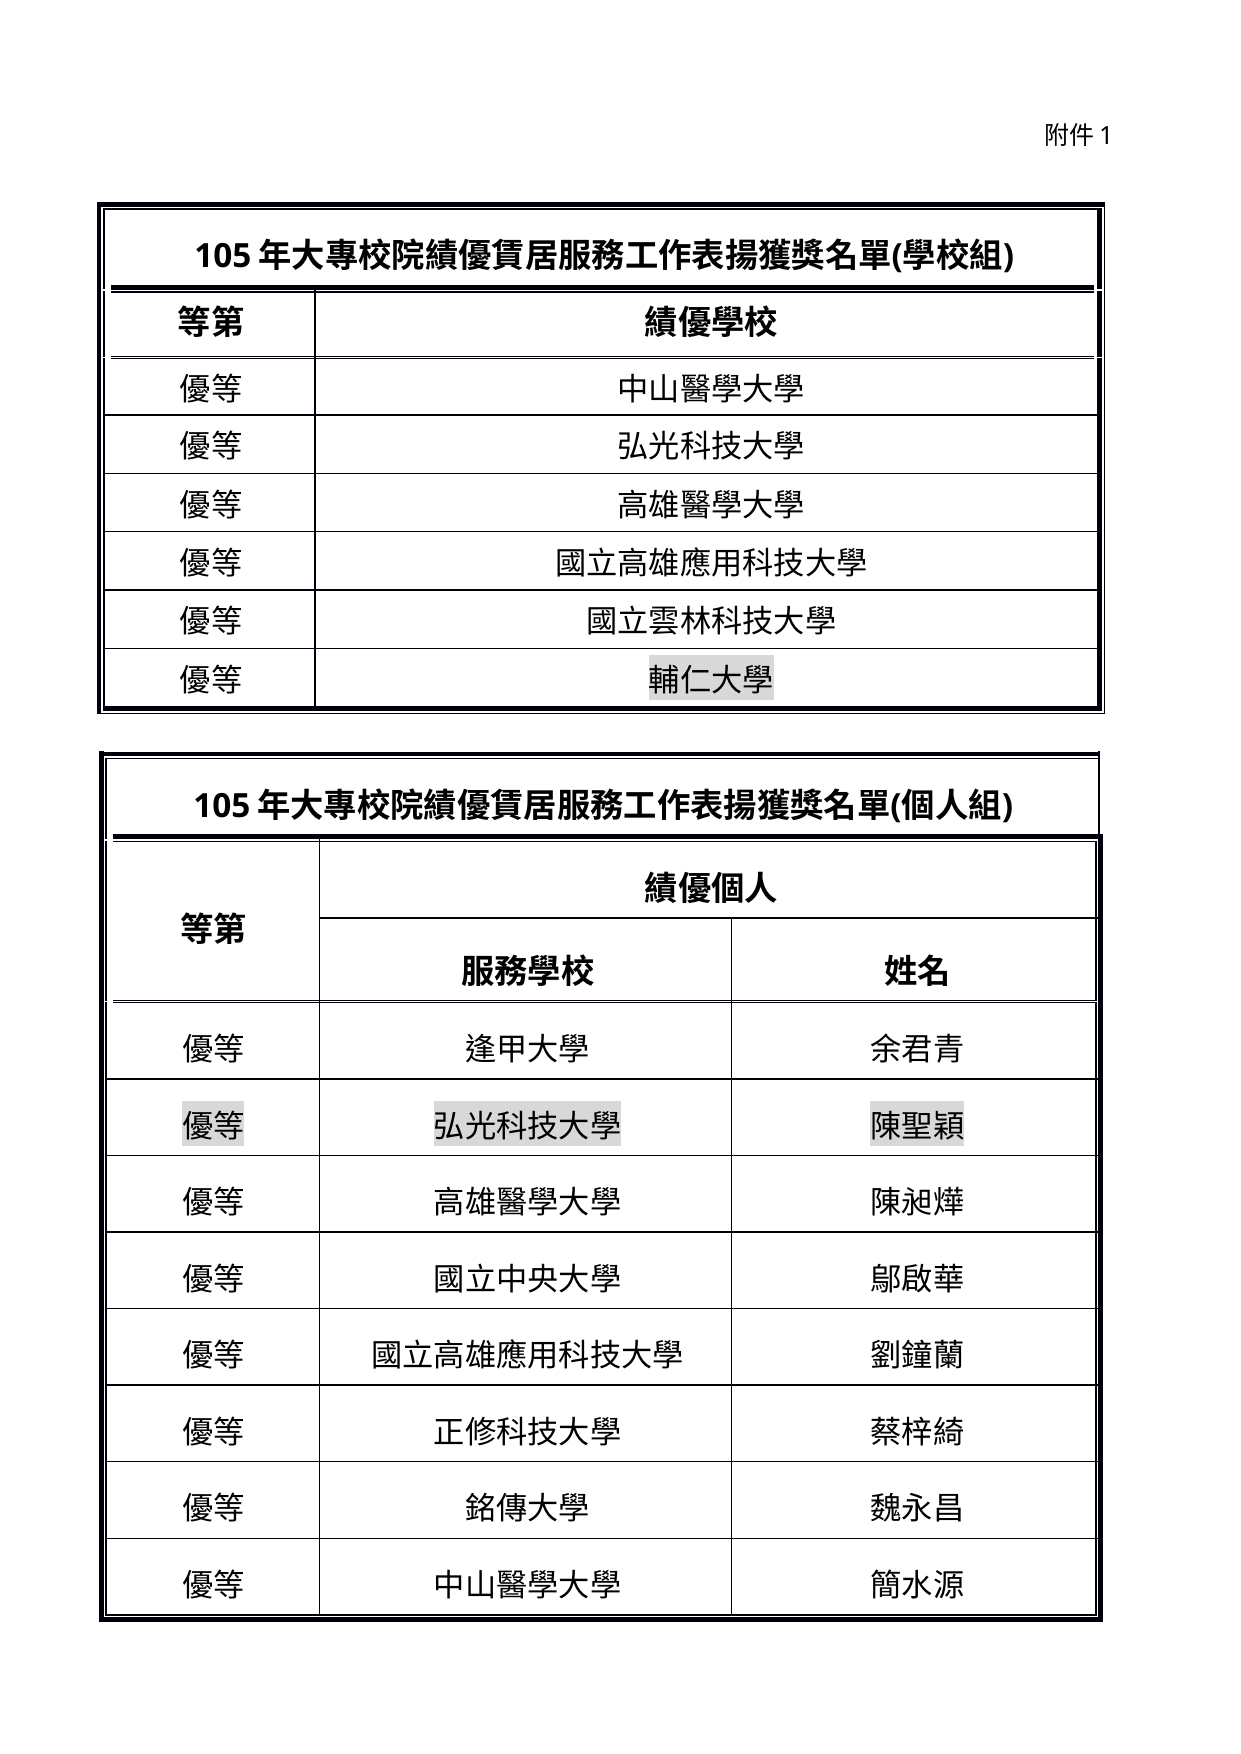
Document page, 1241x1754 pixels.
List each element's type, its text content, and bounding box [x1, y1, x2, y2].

table_cell 國立雲林科技大學 [316, 591, 1097, 648]
table_cell 優等 [107, 1386, 319, 1461]
table_cell 國立高雄應用科技大學 [316, 532, 1097, 589]
table_cell 陳聖穎 [732, 1080, 1095, 1154]
table_cell 蔡梓綺 [732, 1386, 1095, 1461]
table_cell 等第 [101, 285, 314, 356]
table_cell 優等 [107, 1462, 319, 1537]
table_cell 優等 [107, 1309, 319, 1384]
table_cell 優等 [107, 1080, 319, 1154]
table_cell 等第 [104, 834, 319, 1000]
table_cell 高雄醫學大學 [320, 1156, 731, 1231]
table_cell 優等 [105, 591, 314, 648]
table_cell 銘傳大學 [320, 1462, 731, 1537]
table_cell 劉鐘蘭 [732, 1309, 1095, 1384]
table_header 105年大專校院績優賃居服務工作表揚獲獎名單(學校組) [105, 210, 1097, 285]
table_cell 簡水源 [732, 1539, 1095, 1614]
table_cell 優等 [107, 1539, 319, 1614]
table_cell 高雄醫學大學 [316, 474, 1097, 531]
table_cell 國立中央大學 [320, 1233, 731, 1308]
table_cell 優等 [107, 1156, 319, 1231]
table_cell 優等 [105, 649, 314, 706]
table_cell 中山醫學大學 [320, 1539, 731, 1614]
table_cell 正修科技大學 [320, 1386, 731, 1461]
table_cell 國立高雄應用科技大學 [320, 1309, 731, 1384]
table_cell 輔仁大學 [316, 649, 1097, 706]
table_cell 姓名 [732, 919, 1095, 1000]
table_cell 余君青 [732, 1003, 1095, 1078]
table_cell 陳昶燁 [732, 1156, 1095, 1231]
table_cell 弘光科技大學 [316, 416, 1097, 472]
table_cell 優等 [105, 474, 314, 531]
table_cell 優等 [105, 416, 314, 472]
table_cell 優等 [105, 532, 314, 589]
table_cell 鄔啟華 [732, 1233, 1095, 1308]
table_cell 優等 [107, 1233, 319, 1308]
table_cell 弘光科技大學 [320, 1080, 731, 1154]
table_cell 優等 [104, 1000, 319, 1078]
table_cell 服務學校 [320, 919, 731, 1000]
table_cell 魏永昌 [732, 1462, 1095, 1537]
table_header 105年大專校院績優賃居服務工作表揚獲獎名單(個人組) [107, 759, 1098, 834]
table_cell 優等 [105, 356, 314, 414]
table_cell 逢甲大學 [320, 1003, 731, 1078]
table_cell 績優學校 [316, 285, 1101, 356]
table_cell 中山醫學大學 [316, 356, 1101, 414]
table_cell 績優個人 [320, 842, 1095, 917]
